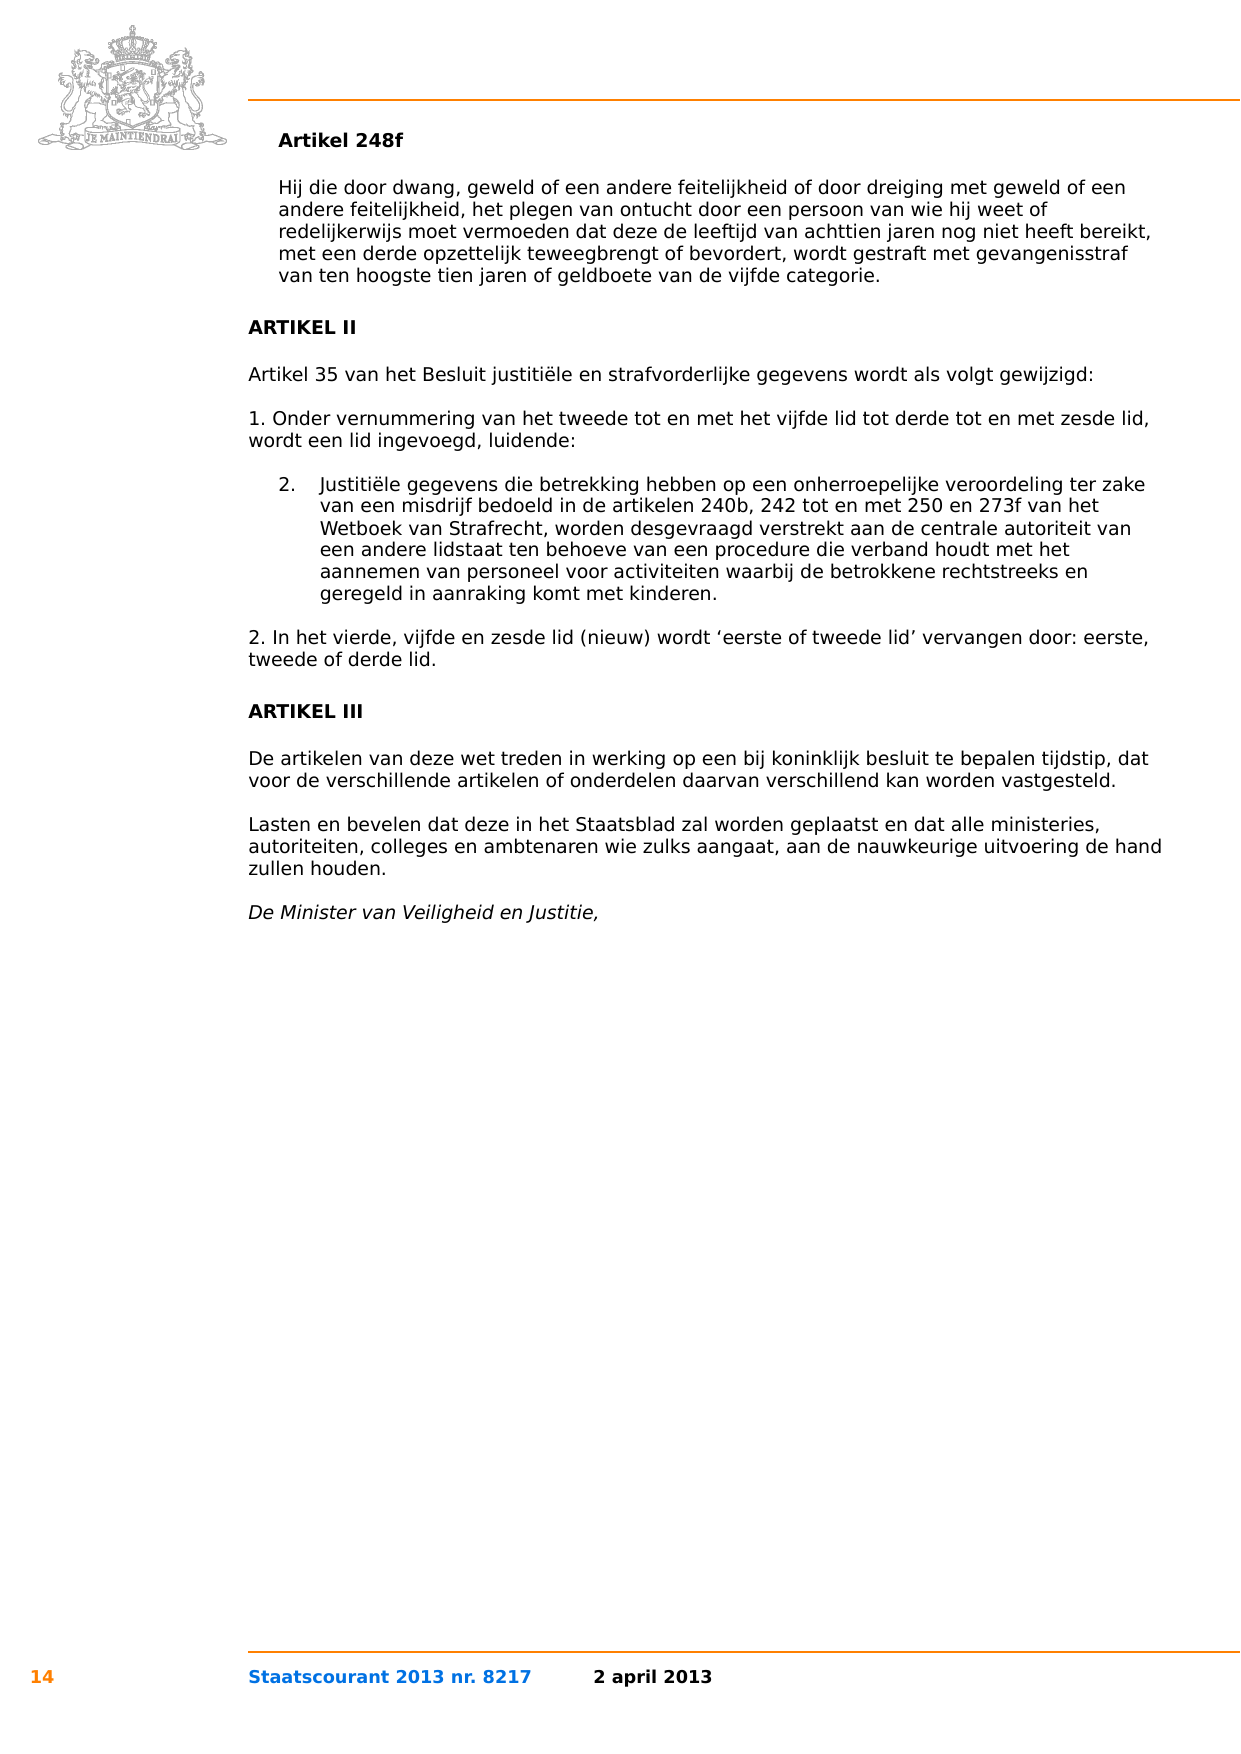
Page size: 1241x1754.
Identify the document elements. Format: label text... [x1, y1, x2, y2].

text 2. In het vierde, vijfde en zesde lid (nieuw) wordt ‘eerste of tweede lid’ vervangen door: eerste, tweede of derde lid. [248, 627, 1163, 671]
text De Minister van Veiligheid en Justitie, [248, 902, 1163, 924]
text De artikelen van deze wet treden in werking op een bij koninklijk besluit te bepalen tijdstip, dat voor de verschillende artikelen of onderdelen daarvan verschillend kan worden vastgesteld. [248, 748, 1163, 792]
subtitle ARTIKEL III [248, 701, 1163, 723]
subtitle Artikel 248f [278, 130, 1163, 152]
text 2. Justitiële gegevens die betrekking hebben op een onherroepelijke veroordeling ter zake van een misdrijf bedoeld in de artikelen 240b, 242 tot en met 250 en 273f van het Wetboek van Strafrecht, worden desgevraagd verstrekt aan de centrale autoriteit van een andere lidstaat ten behoeve van een procedure die verband houdt met het aannemen van personeel voor activiteiten waarbij de betrokkene rechtstreeks en geregeld in aanraking komt met kinderen. [278, 473, 1163, 605]
text Lasten en bevelen dat deze in het Staatsblad zal worden geplaatst en dat alle ministeries, autoriteiten, colleges en ambtenaren wie zulks aangaat, aan de nauwkeurige uitvoering de hand zullen houden. [248, 814, 1163, 880]
picture [38, 25, 227, 150]
text 1. Onder vernummering van het tweede tot en met het vijfde lid tot derde tot en met zesde lid, wordt een lid ingevoegd, luidende: [248, 408, 1163, 452]
text Hij die door dwang, geweld of een andere feitelijkheid of door dreiging met geweld of een andere feitelijkheid, het plegen van ontucht door een persoon van wie hij weet of redelijkerwijs moet vermoeden dat deze de leeftijd van achttien jaren nog niet heeft bereikt, met een derde opzettelijk teweegbrengt of bevordert, wordt gestraft met gevangenisstraf van ten hoogste tien jaren of geldboete van de vijfde categorie. [278, 177, 1163, 287]
subtitle ARTIKEL II [248, 317, 1163, 339]
text Artikel 35 van het Besluit justitiële en strafvorderlijke gegevens wordt als volgt gewijzigd: [248, 364, 1163, 386]
